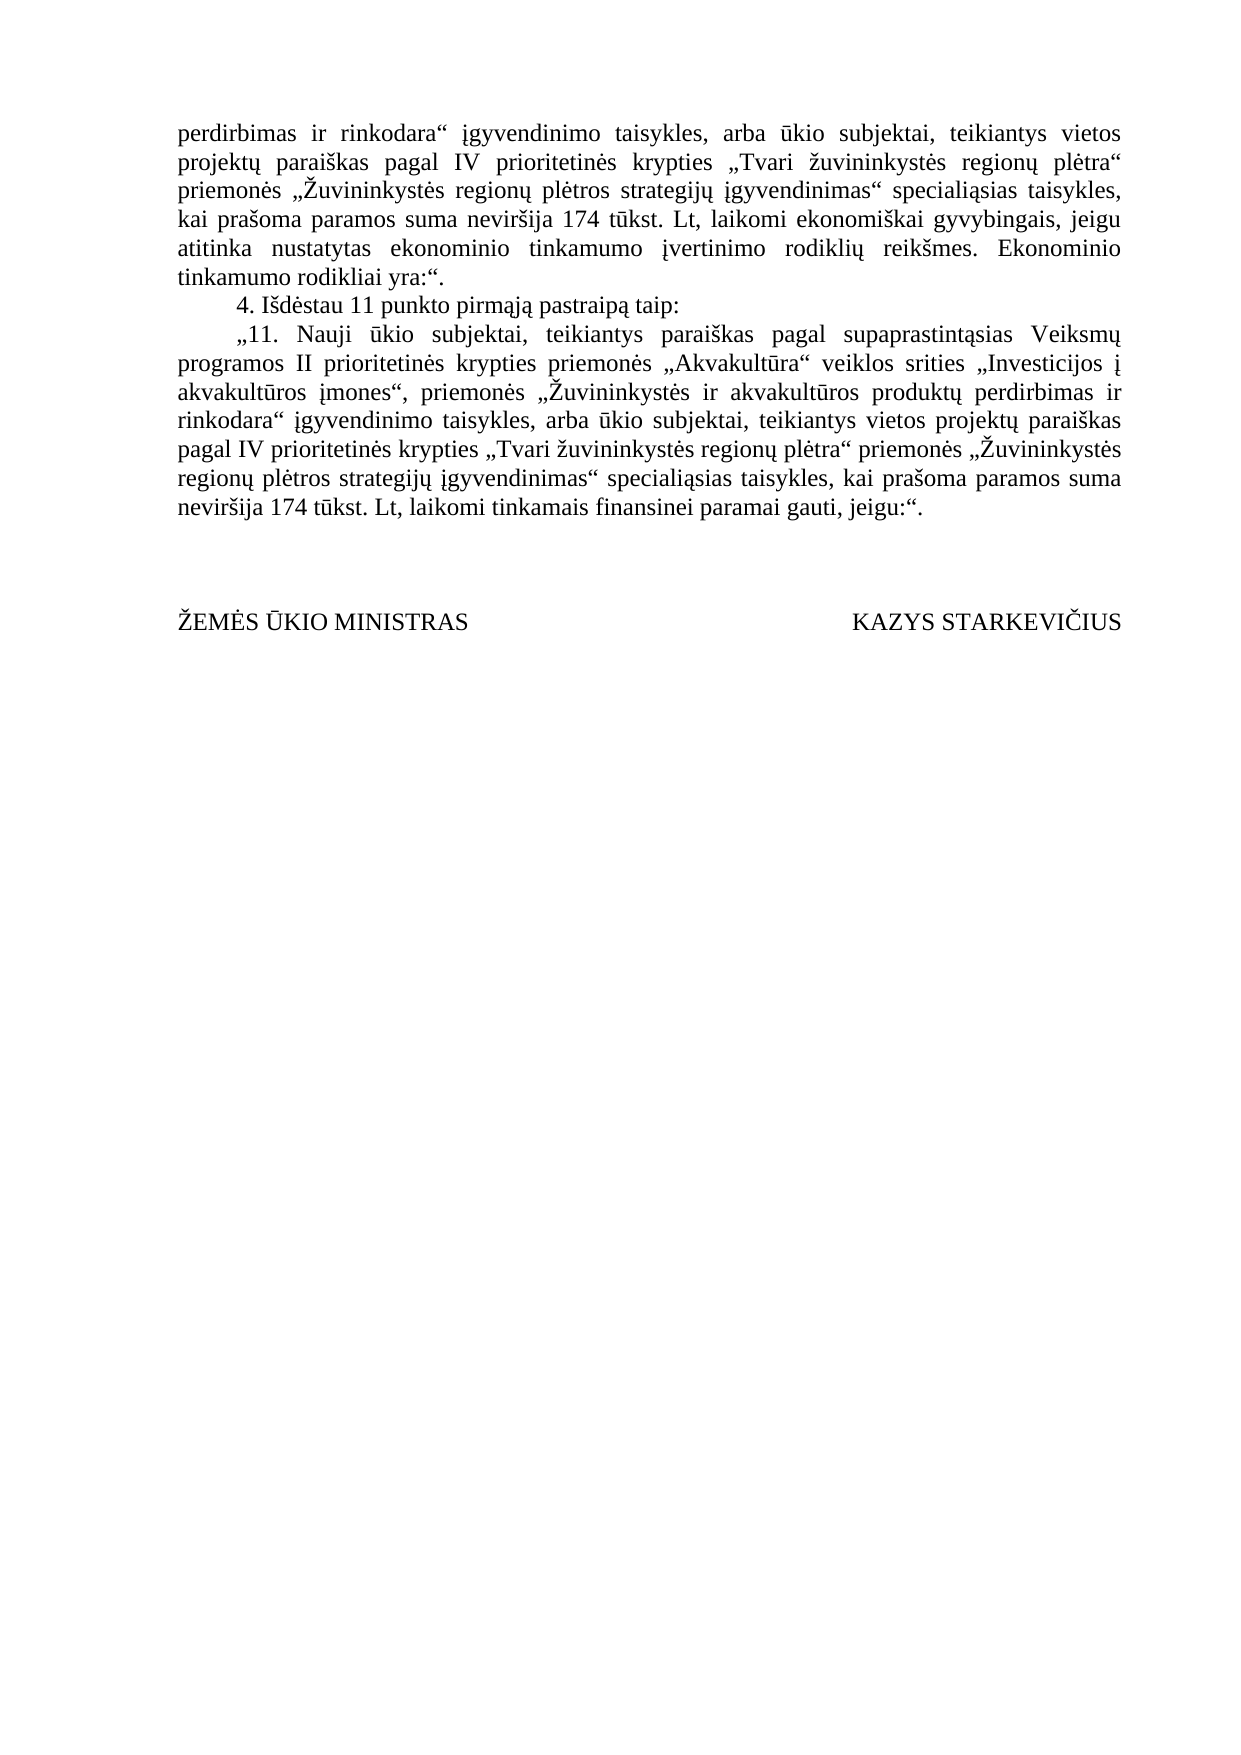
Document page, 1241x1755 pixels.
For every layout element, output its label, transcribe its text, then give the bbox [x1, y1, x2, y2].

text perdirbimas ir rinkodara“ įgyvendinimo taisykles, arba ūkio subjektai, teikiantys vietos projektų paraiškas pagal IV prioritetinės krypties „Tvari žuvininkystės regionų plėtra“ priemonės „Žuvininkystės regionų plėtros strategijų įgyvendinimas“ specialiąsias taisykles, kai prašoma paramos suma neviršija 174 tūkst. Lt, laikomi ekonomiškai gyvybingais, jeigu atitinka nustatytas ekonominio tinkamumo įvertinimo rodiklių reikšmes. Ekonominio tinkamumo rodikliai yra:“. [177, 118, 1122, 291]
text 4. Išdėstau 11 punkto pirmąją pastraipą taip: [177, 291, 1122, 319]
text „11. Nauji ūkio subjektai, teikiantys paraiškas pagal supaprastintąsias Veiksmų programos II prioritetinės krypties priemonės „Akvakultūra“ veiklos srities „Investicijos į akvakultūros įmones“, priemonės „Žuvininkystės ir akvakultūros produktų perdirbimas ir rinkodara“ įgyvendinimo taisykles, arba ūkio subjektai, teikiantys vietos projektų paraiškas pagal IV prioritetinės krypties „Tvari žuvininkystės regionų plėtra“ priemonės „Žuvininkystės regionų plėtros strategijų įgyvendinimas“ specialiąsias taisykles, kai prašoma paramos suma neviršija 174 tūkst. Lt, laikomi tinkamais finansinei paramai gauti, jeigu:“. [177, 319, 1122, 521]
text Žemės ūkio ministras Kazys Starkevičius [177, 607, 1122, 636]
